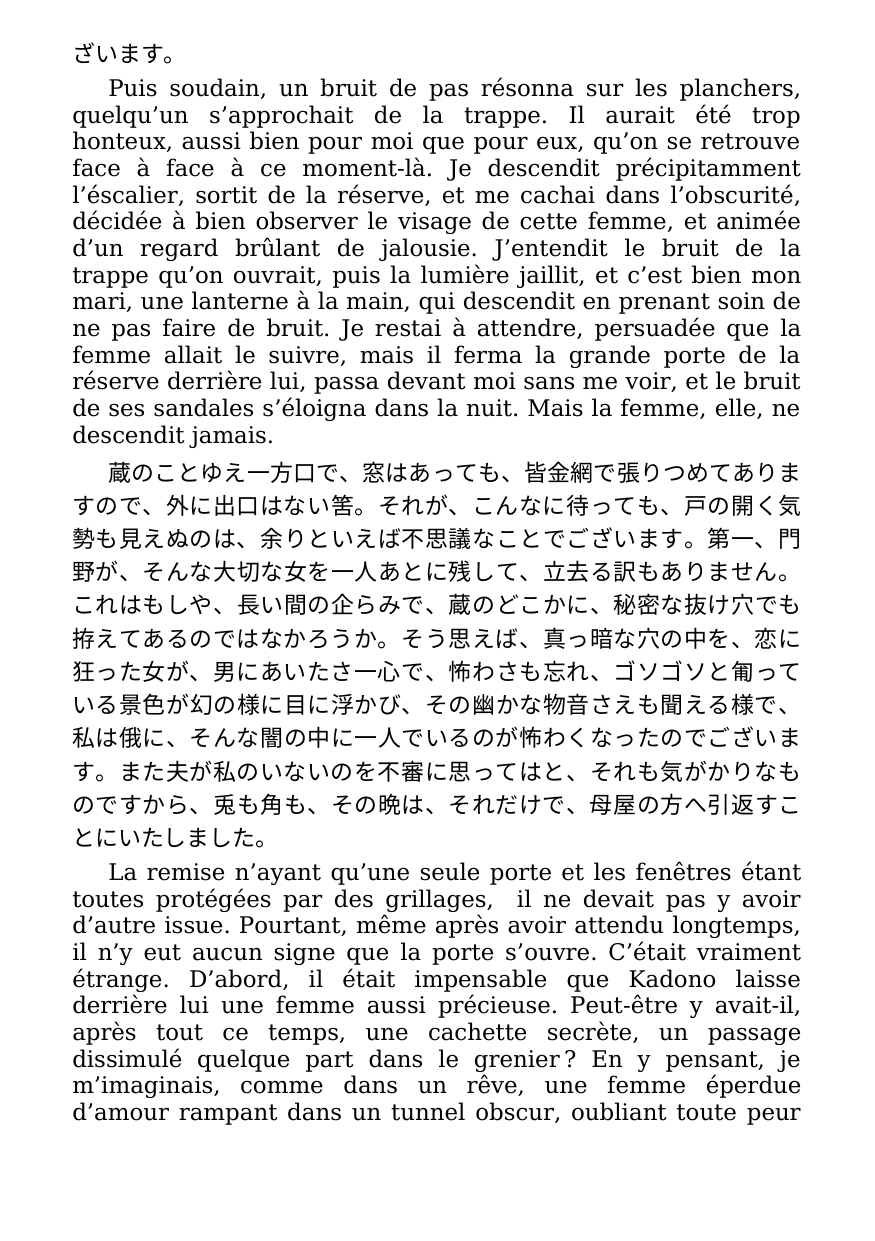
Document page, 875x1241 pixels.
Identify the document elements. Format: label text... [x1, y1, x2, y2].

text ざいます。 [72, 36, 802, 69]
text 蔵のことゆえ一方口で、窓はあっても、皆金網で張りつめてありますので、外に出口はない筈。それが、こんなに待っても、戸の開く気勢も見えぬのは、余りといえば不思議なことでございます。第一、門野が、そんな大切な女を一人あとに残して、立去る訳もありません。これはもしや、長い間の企らみで、蔵のどこかに、秘密な抜け穴でも拵えてあるのではなかろうか。そう思えば、真っ暗な穴の中を、恋に狂った女が、男にあいたさ一心で、怖わさも忘れ、ゴソゴソと匍っている景色が幻の様に目に浮かび、その幽かな物音さえも聞える様で、私は俄に、そんな闇の中に一人でいるのが怖わくなったのでございます。また夫が私のいないのを不審に思ってはと、それも気がかりなものですから、兎も角も、その晩は、それだけで、母屋の方へ引返すことにいたしました。 [72, 454, 802, 853]
text Puis soudain, un bruit de pas résonna sur les planchers, quelqu’un s’approchait de la trappe. Il aurait été trop honteux, aussi bien pour moi que pour eux, qu’on se retrouve face à face à ce moment-là. Je descendit précipitamment l’éscalier, sortit de la réserve, et me cachai dans l’obscurité, décidée à bien observer le visage de cette femme, et animée d’un regard brûlant de jalousie. J’entendit le bruit de la trappe qu’on ouvrait, puis la lumière jaillit, et c’est bien mon mari, une lanterne à la main, qui descendit en prenant soin de ne pas faire de bruit. Je restai à attendre, persuadée que la femme allait le suivre, mais il ferma la grande porte de la réserve derrière lui, passa devant moi sans me voir, et le bruit de ses sandales s’éloigna dans la nuit. Mais la femme, elle, ne descendit jamais. [72, 75, 802, 448]
text La remise n’ayant qu’une seule porte et les fenêtres étant toutes protégées par des grillages, il ne devait pas y avoir d’autre issue. Pourtant, même après avoir attendu longtemps, il n’y eut aucun signe que la porte s’ouvre. C’était vraiment étrange. D’abord, il était impensable que Kadono laisse derrière lui une femme aussi précieuse. Peut-être y avait-il, après tout ce temps, une cachette secrète, un passage dissimulé quelque part dans le grenier ? En y pensant, je m’imaginais, comme dans un rêve, une femme éperdue d’amour rampant dans un tunnel obscur, oubliant toute peur [72, 859, 802, 1126]
